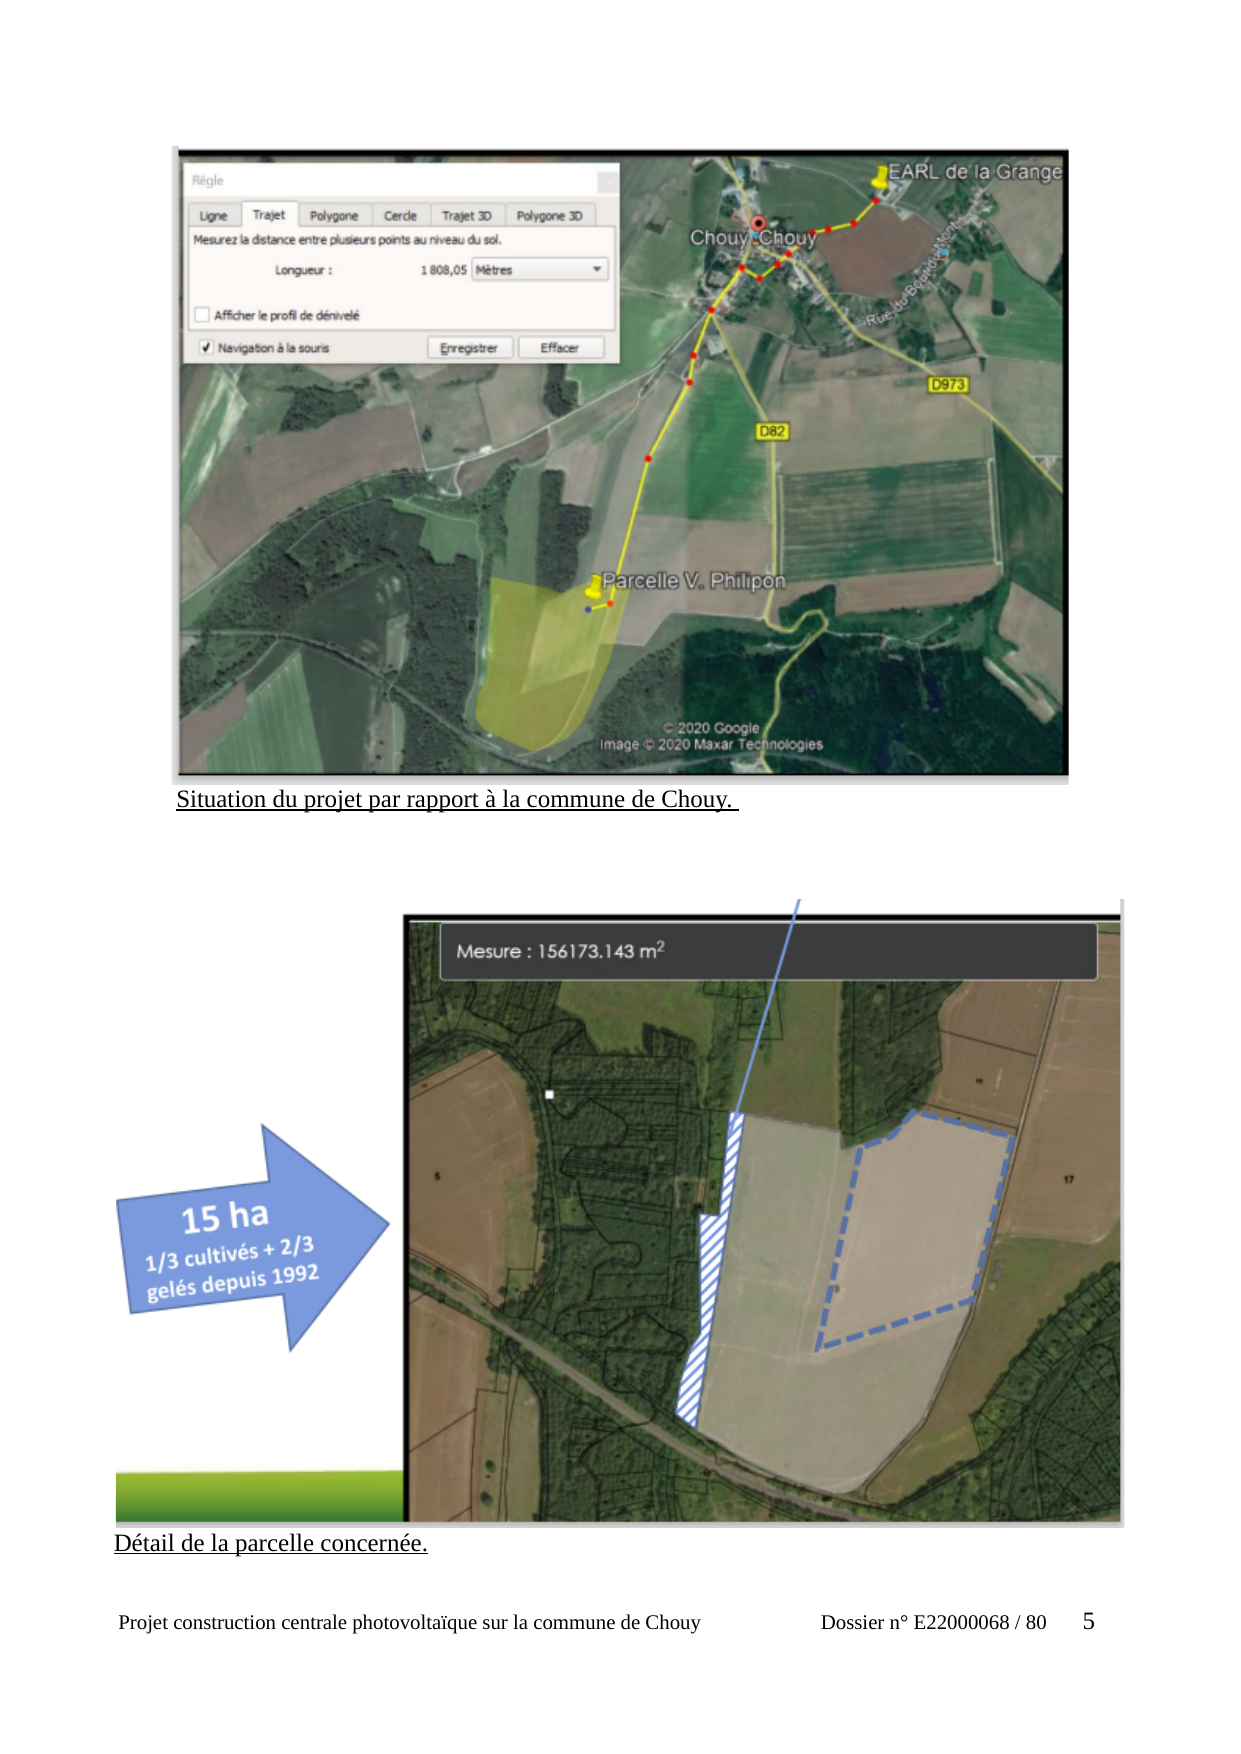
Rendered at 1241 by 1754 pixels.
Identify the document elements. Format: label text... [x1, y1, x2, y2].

text Situation du projet par rapport à la commune de Chouy. [113, 147, 1122, 813]
text Détail de la parcelle concernée. [113, 899, 1122, 1556]
picture [115, 899, 1125, 1528]
picture [171, 146, 1069, 785]
